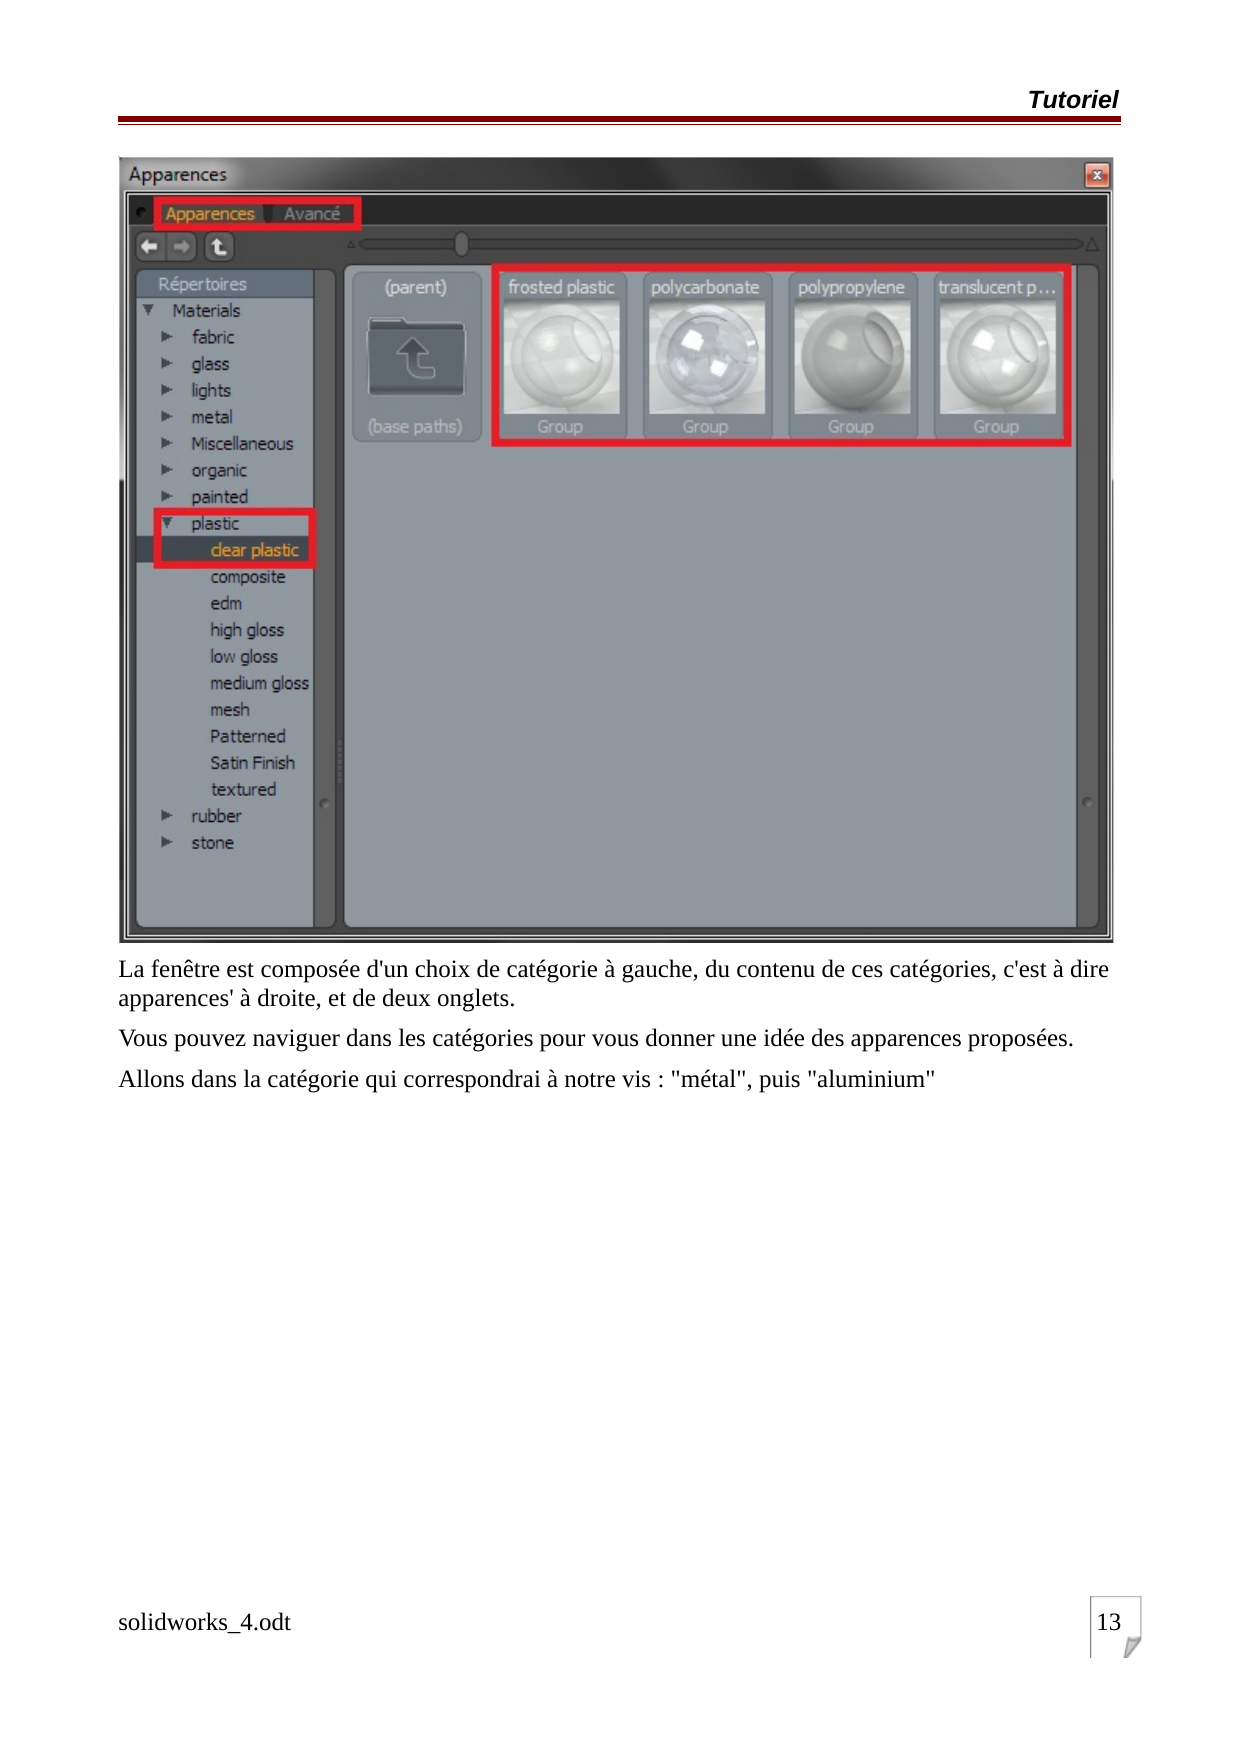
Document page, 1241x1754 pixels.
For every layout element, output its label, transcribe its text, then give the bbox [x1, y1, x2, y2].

text Allons dans la catégorie qui correspondrai à notre vis : "métal", puis "aluminium" [118, 1064, 1121, 1092]
picture [118, 156, 1114, 943]
text Vous pouvez naviguer dans les catégories pour vous donner une idée des apparences proposées. [118, 1023, 1121, 1052]
text La fenêtre est composée d'un choix de catégorie à gauche, du contenu de ces catégories, c'est à dire apparences' à droite, et de deux onglets. [118, 954, 1121, 1011]
